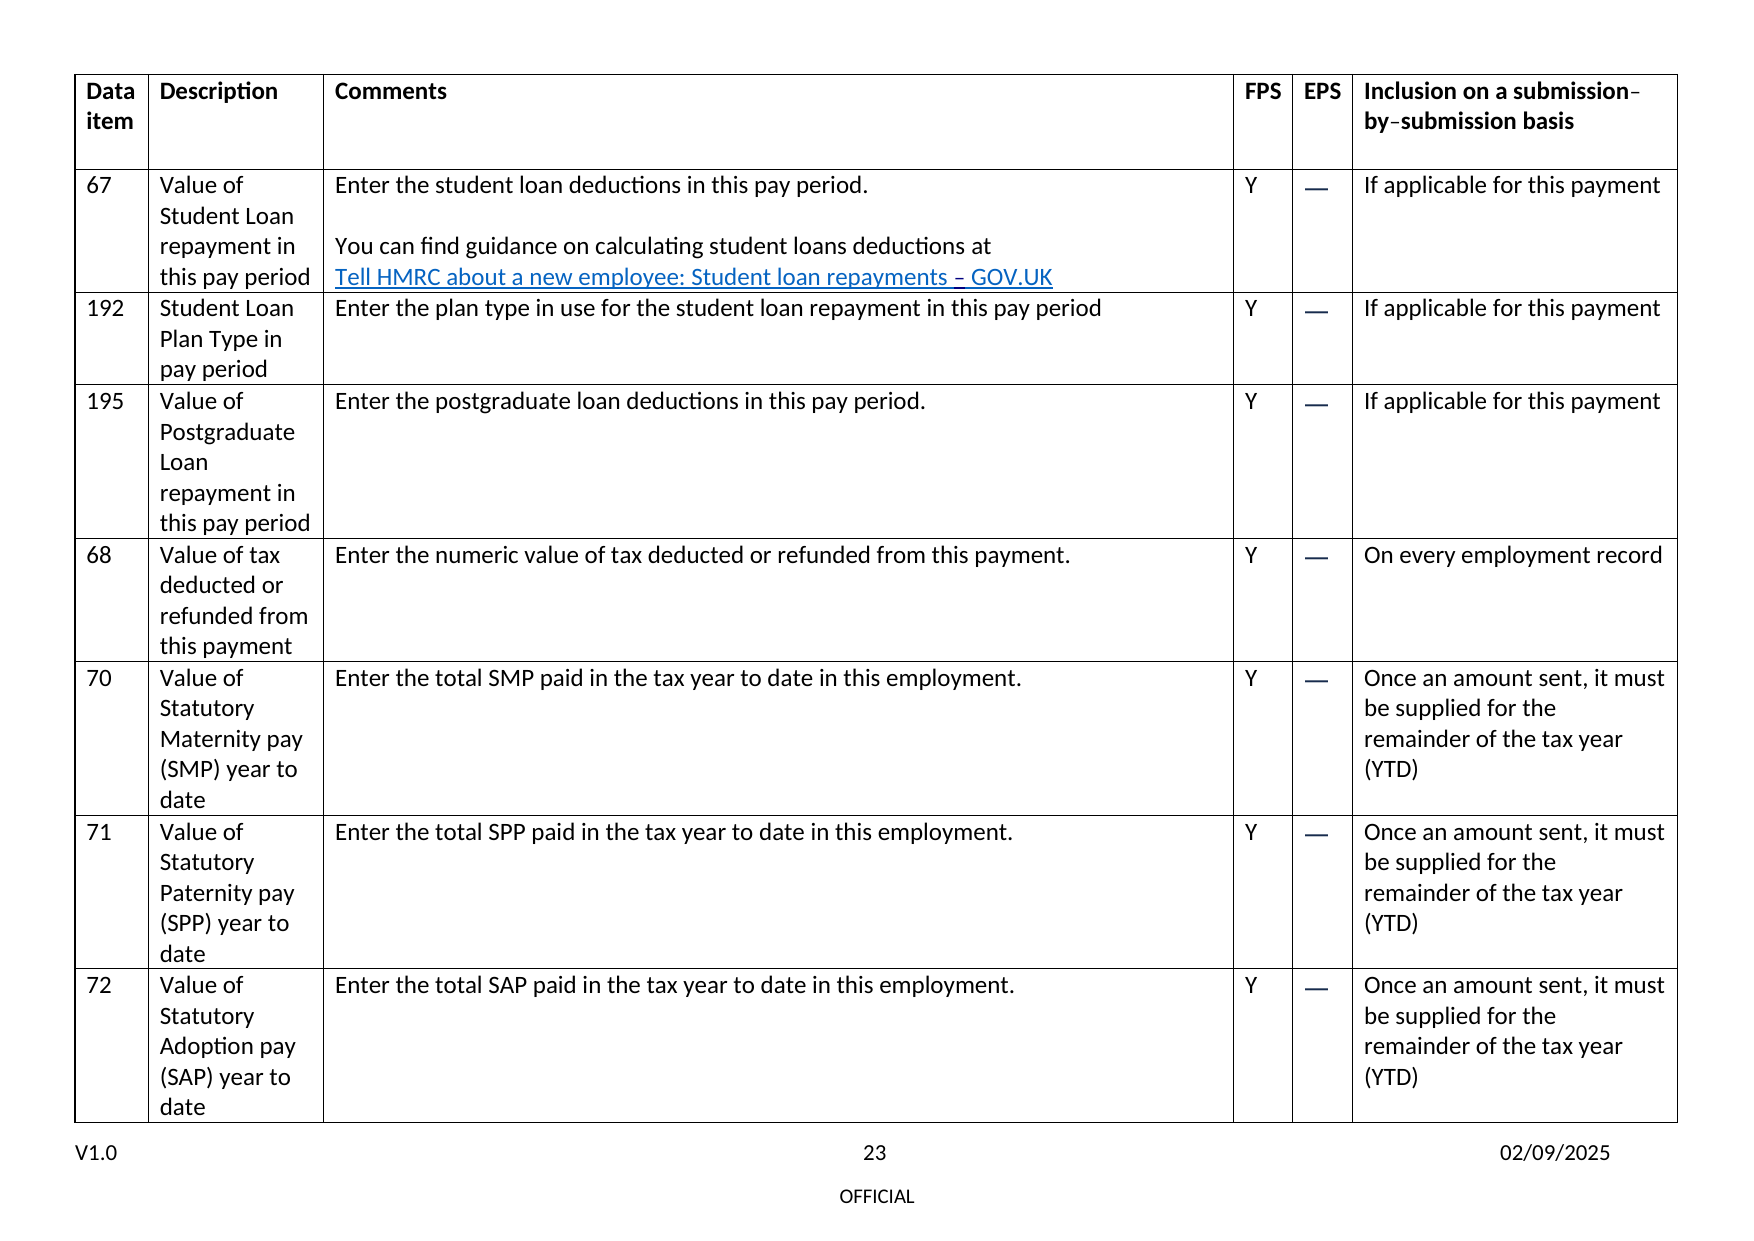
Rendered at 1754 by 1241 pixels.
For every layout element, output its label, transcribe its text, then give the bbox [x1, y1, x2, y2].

table_cell 192 [76, 293, 148, 384]
table_cell Enter the plan type in use for the student loan repayment in this pay period [324, 293, 1233, 384]
table_cell Value of Statutory Maternity pay (SMP) year to date [149, 662, 323, 814]
table_header Inclusion on a submission–by–submission basis [1353, 75, 1677, 168]
table_cell 68 [76, 539, 148, 661]
table_cell — [1293, 816, 1352, 968]
table_header Description [149, 75, 323, 168]
table_cell Y [1234, 662, 1292, 814]
table_cell — [1293, 662, 1352, 814]
table_cell Value of Postgraduate Loan repayment in this pay period [149, 385, 323, 538]
table_cell — [1293, 969, 1352, 1122]
table_cell 67 [76, 170, 148, 292]
table_cell Y [1234, 170, 1292, 292]
table_cell If applicable for this payment [1353, 385, 1677, 538]
table_cell Value of Statutory Paternity pay (SPP) year to date [149, 816, 323, 968]
table_cell Once an amount sent, it must be supplied for the remainder of the tax year (YTD) [1353, 969, 1677, 1122]
table_header FPS [1234, 75, 1292, 168]
table_cell Enter the student loan deductions in this pay period. You can find guidance on calculating student loans deductions at Tell HMRC about a new employee: Student loan repayments – GOV.UK [324, 170, 1233, 292]
table_cell 72 [76, 969, 148, 1122]
table_cell Once an amount sent, it must be supplied for the remainder of the tax year (YTD) [1353, 662, 1677, 814]
table_cell — [1293, 170, 1352, 292]
table_cell Value of Statutory Adoption pay (SAP) year to date [149, 969, 323, 1122]
table_cell Y [1234, 816, 1292, 968]
table_header Data item [76, 75, 148, 168]
table_cell 71 [76, 816, 148, 968]
table_cell If applicable for this payment [1353, 170, 1677, 292]
table_cell Value of Student Loan repayment in this pay period [149, 170, 323, 292]
table_cell — [1293, 385, 1352, 538]
table_cell Value of tax deducted or refunded from this payment [149, 539, 323, 661]
table_cell Once an amount sent, it must be supplied for the remainder of the tax year (YTD) [1353, 816, 1677, 968]
table_cell — [1293, 539, 1352, 661]
table_cell Y [1234, 969, 1292, 1122]
table_cell — [1293, 293, 1352, 384]
table_cell Enter the postgraduate loan deductions in this pay period. [324, 385, 1233, 538]
table_cell Enter the numeric value of tax deducted or refunded from this payment. [324, 539, 1233, 661]
table_cell Y [1234, 539, 1292, 661]
table_cell Student Loan Plan Type in pay period [149, 293, 323, 384]
table_cell Enter the total SMP paid in the tax year to date in this employment. [324, 662, 1233, 814]
table_cell Enter the total SAP paid in the tax year to date in this employment. [324, 969, 1233, 1122]
table_cell 195 [76, 385, 148, 538]
table_cell Enter the total SPP paid in the tax year to date in this employment. [324, 816, 1233, 968]
table_cell 70 [76, 662, 148, 814]
table_header Comments [324, 75, 1233, 168]
table_cell Y [1234, 385, 1292, 538]
table_cell If applicable for this payment [1353, 293, 1677, 384]
table_cell On every employment record [1353, 539, 1677, 661]
table_header EPS [1293, 75, 1352, 168]
table_cell Y [1234, 293, 1292, 384]
